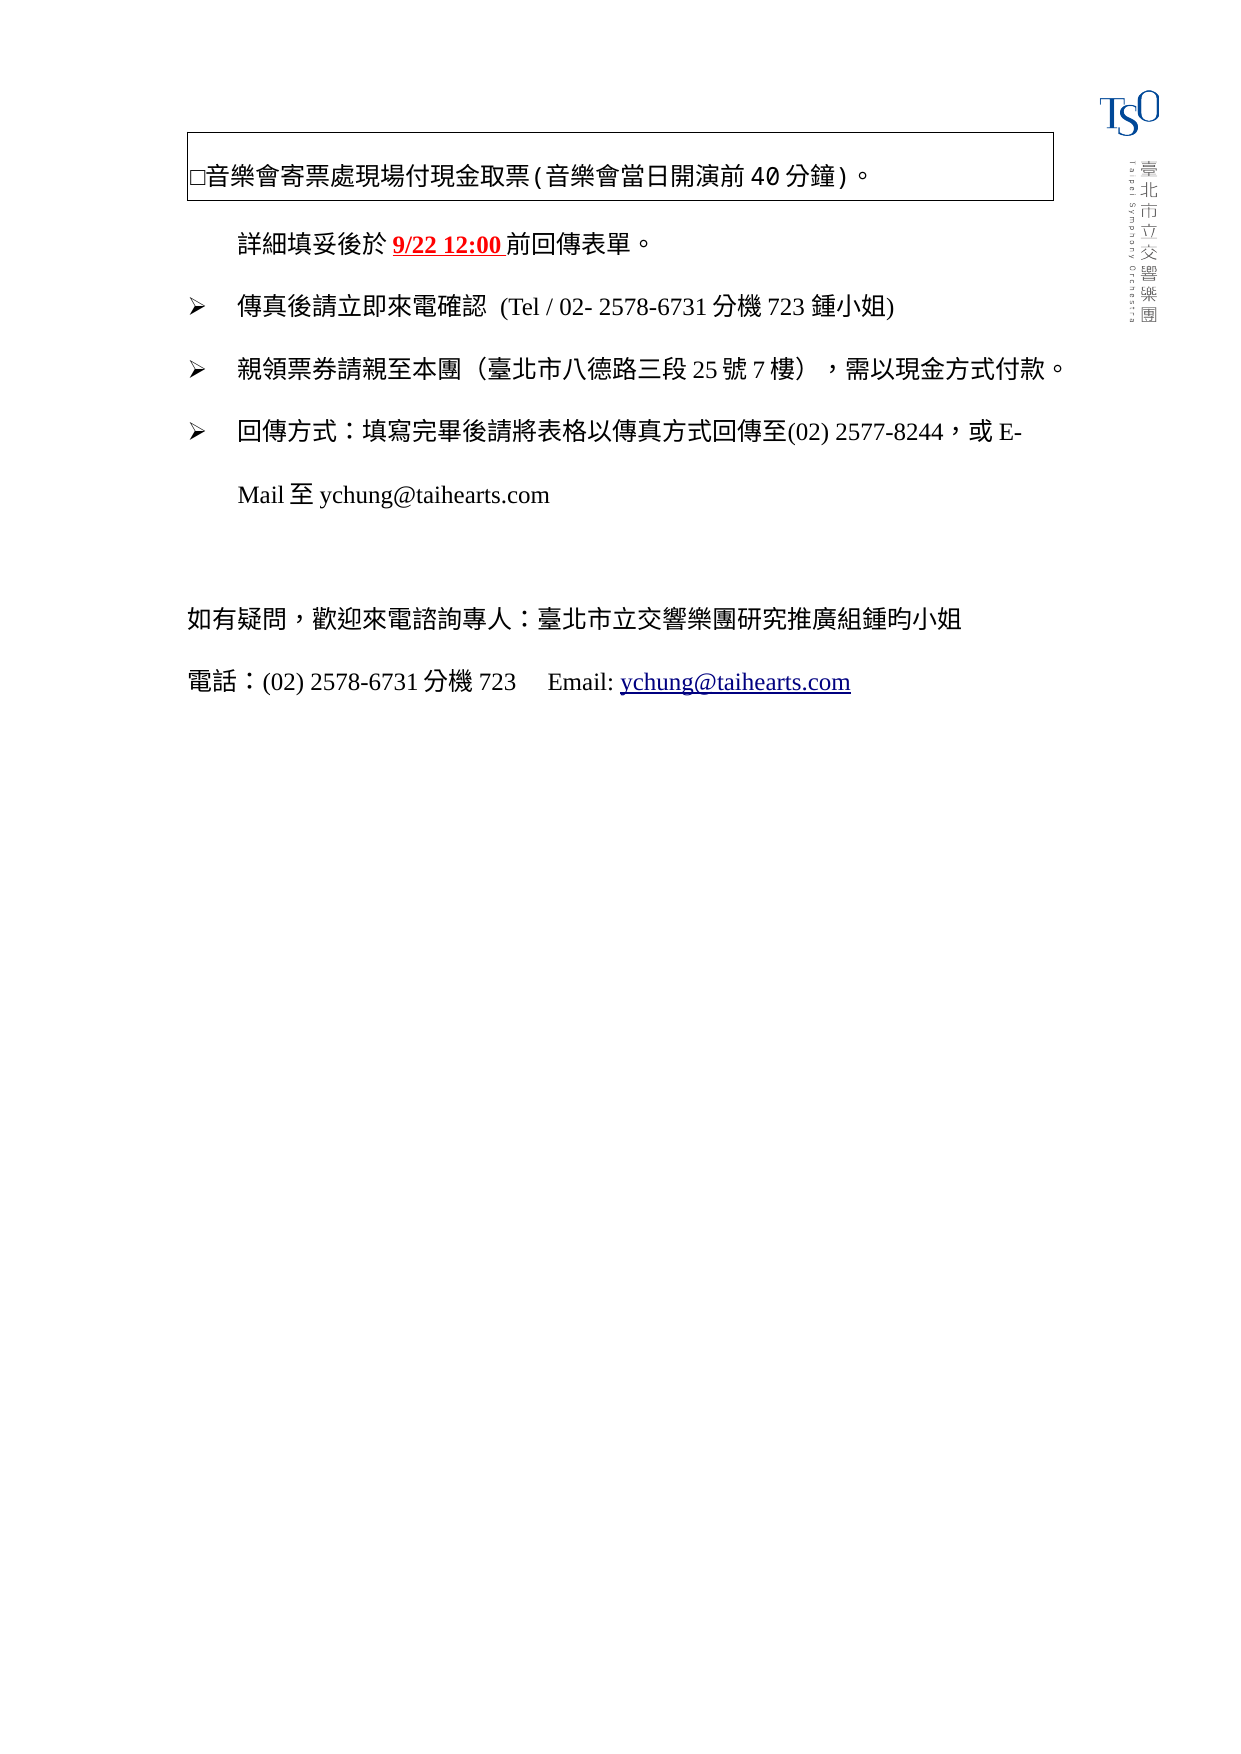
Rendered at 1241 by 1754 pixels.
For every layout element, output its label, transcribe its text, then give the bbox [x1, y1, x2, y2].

table_cell □音樂會寄票處現場付現金取票(音樂會當日開演前40分鐘)。 [188, 133, 1053, 199]
text 詳細填妥後於9/22 12:00前回傳表單。 [237, 201, 1053, 263]
list 親領票券請親至本團（臺北市八德路三段25號7樓），需以現金方式付款。 [187, 326, 1053, 388]
text 電話：(02) 2578-6731分機723 Email: ychung@taihearts.com [187, 638, 1053, 701]
list 傳真後請立即來電確認 (Tel / 02- 2578-6731分機723 鍾小姐) [187, 263, 1053, 326]
list 回傳方式：填寫完畢後請將表格以傳真方式回傳至(02) 2577-8244，或E-Mail至ychung@taihearts.com [187, 388, 1053, 513]
text 如有疑問，歡迎來電諮詢專人：臺北市立交響樂團研究推廣組鍾昀小姐 [187, 576, 1053, 638]
